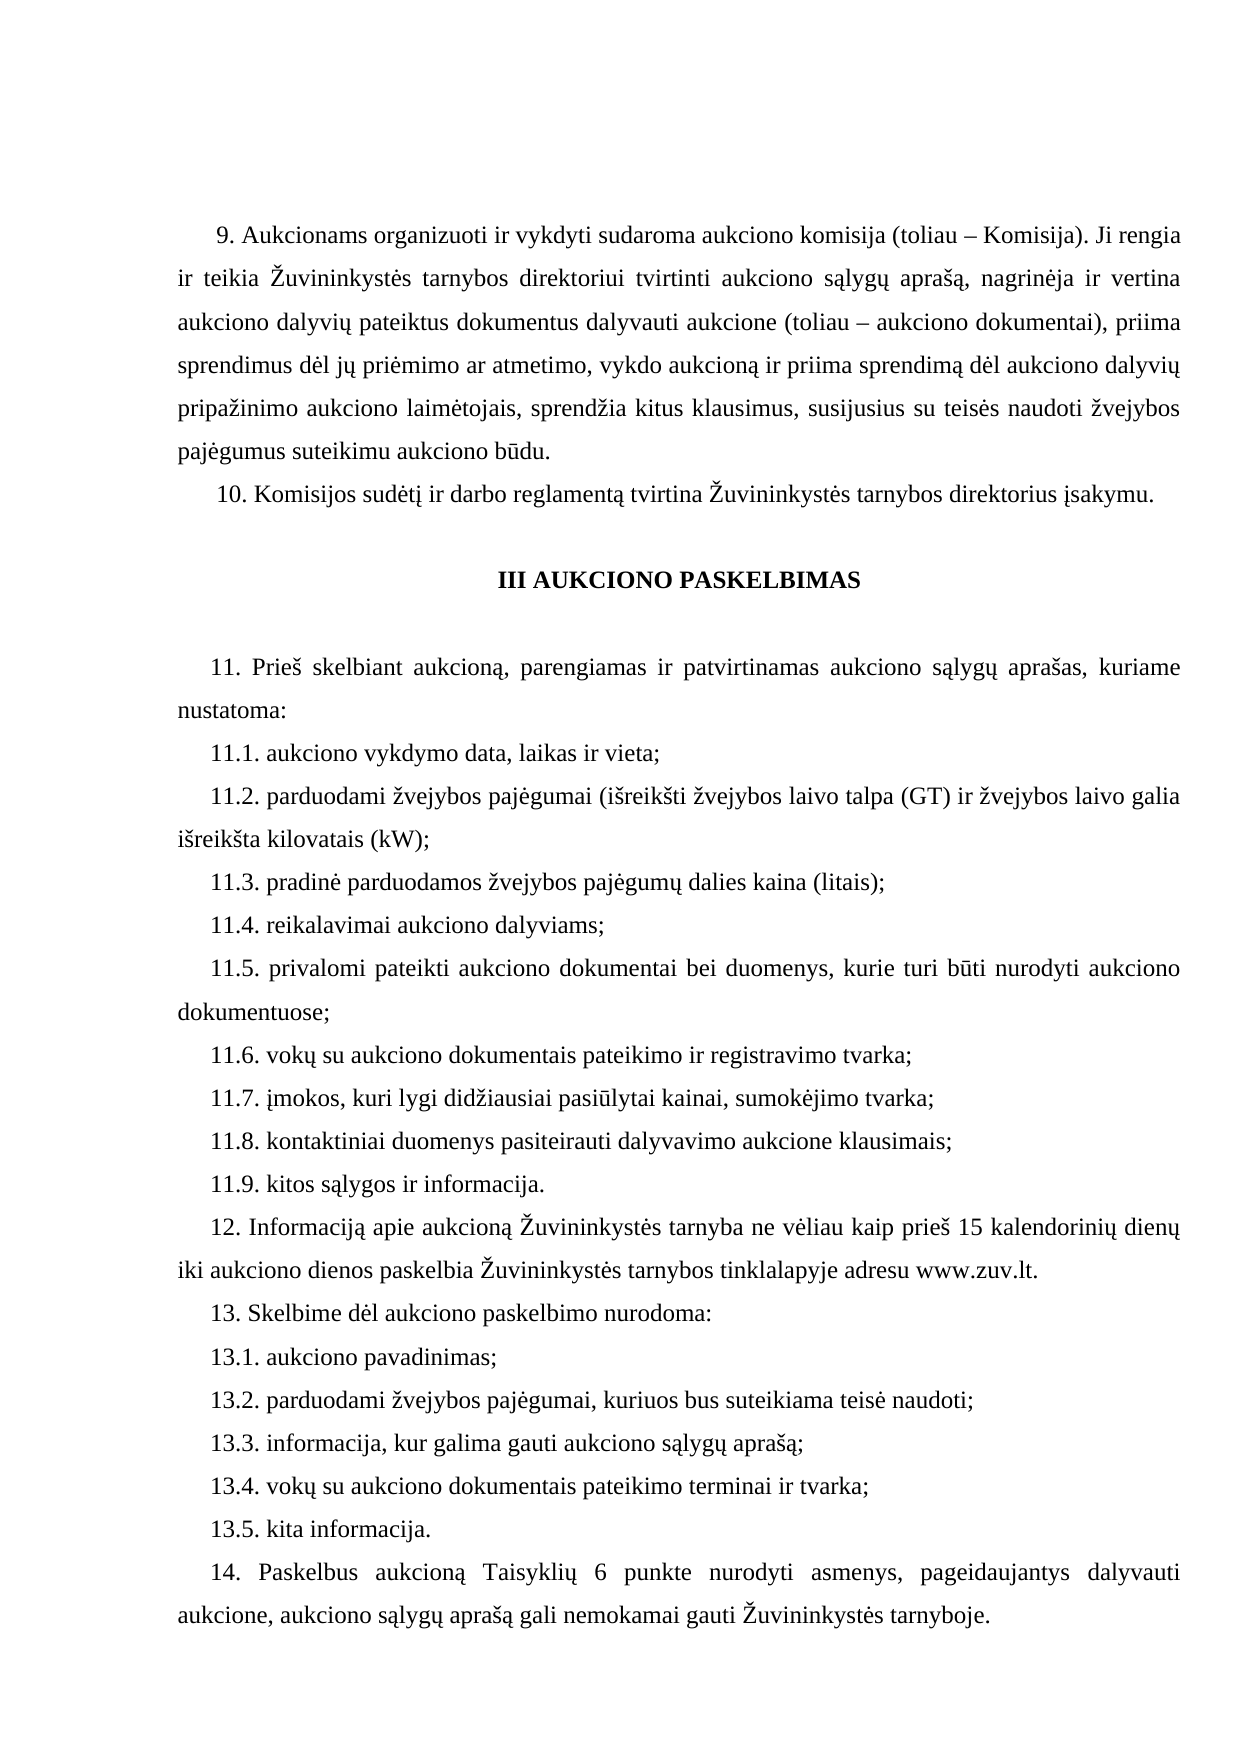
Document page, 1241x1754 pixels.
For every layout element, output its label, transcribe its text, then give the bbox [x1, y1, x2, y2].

text 11.3. pradinė parduodamos žvejybos pajėgumų dalies kaina (litais); [177, 867, 1181, 896]
text 9. Aukcionams organizuoti ir vykdyti sudaroma aukciono komisija (toliau – Komisija). Ji rengia ir teikia Žuvininkystės tarnybos direktoriui tvirtinti aukciono sąlygų aprašą, nagrinėja ir vertina aukciono dalyvių pateiktus dokumentus dalyvauti aukcione (toliau – aukciono dokumentai), priima sprendimus dėl jų priėmimo ar atmetimo, vykdo aukcioną ir priima sprendimą dėl aukciono dalyvių pripažinimo aukciono laimėtojais, sprendžia kitus klausimus, susijusius su teisės naudoti žvejybos pajėgumus suteikimu aukciono būdu. [177, 220, 1181, 465]
text 13.4. vokų su aukciono dokumentais pateikimo terminai ir tvarka; [177, 1471, 1181, 1500]
text 13. Skelbime dėl aukciono paskelbimo nurodoma: [177, 1298, 1181, 1327]
text 13.1. aukciono pavadinimas; [177, 1342, 1181, 1370]
text 11.2. parduodami žvejybos pajėgumai (išreikšti žvejybos laivo talpa (GT) ir žvejybos laivo galia išreikšta kilovatais (kW); [177, 781, 1181, 853]
text III AUKCIONO PASKELBIMAS [177, 565, 1181, 594]
text 11.5. privalomi pateikti aukciono dokumentai bei duomenys, kurie turi būti nurodyti aukciono dokumentuose; [177, 953, 1181, 1025]
text 11.6. vokų su aukciono dokumentais pateikimo ir registravimo tvarka; [177, 1040, 1181, 1068]
text 11.7. įmokos, kuri lygi didžiausiai pasiūlytai kainai, sumokėjimo tvarka; [177, 1083, 1181, 1112]
text 11.1. aukciono vykdymo data, laikas ir vieta; [177, 738, 1181, 767]
text 12. Informaciją apie aukcioną Žuvininkystės tarnyba ne vėliau kaip prieš 15 kalendorinių dienų iki aukciono dienos paskelbia Žuvininkystės tarnybos tinklalapyje adresu www.zuv.lt. [177, 1212, 1181, 1284]
text 13.5. kita informacija. [177, 1514, 1181, 1543]
text 14. Paskelbus aukcioną Taisyklių 6 punkte nurodyti asmenys, pageidaujantys dalyvauti aukcione, aukciono sąlygų aprašą gali nemokamai gauti Žuvininkystės tarnyboje. [177, 1557, 1181, 1629]
text 13.2. parduodami žvejybos pajėgumai, kuriuos bus suteikiama teisė naudoti; [177, 1385, 1181, 1413]
text 13.3. informacija, kur galima gauti aukciono sąlygų aprašą; [177, 1428, 1181, 1457]
text 11.9. kitos sąlygos ir informacija. [177, 1169, 1181, 1198]
text 11.8. kontaktiniai duomenys pasiteirauti dalyvavimo aukcione klausimais; [177, 1126, 1181, 1155]
text 11. Prieš skelbiant aukcioną, parengiamas ir patvirtinamas aukciono sąlygų aprašas, kuriame nustatoma: [177, 652, 1181, 723]
text 11.4. reikalavimai aukciono dalyviams; [177, 910, 1181, 939]
text 10. Komisijos sudėtį ir darbo reglamentą tvirtina Žuvininkystės tarnybos direktorius įsakymu. [177, 479, 1181, 508]
